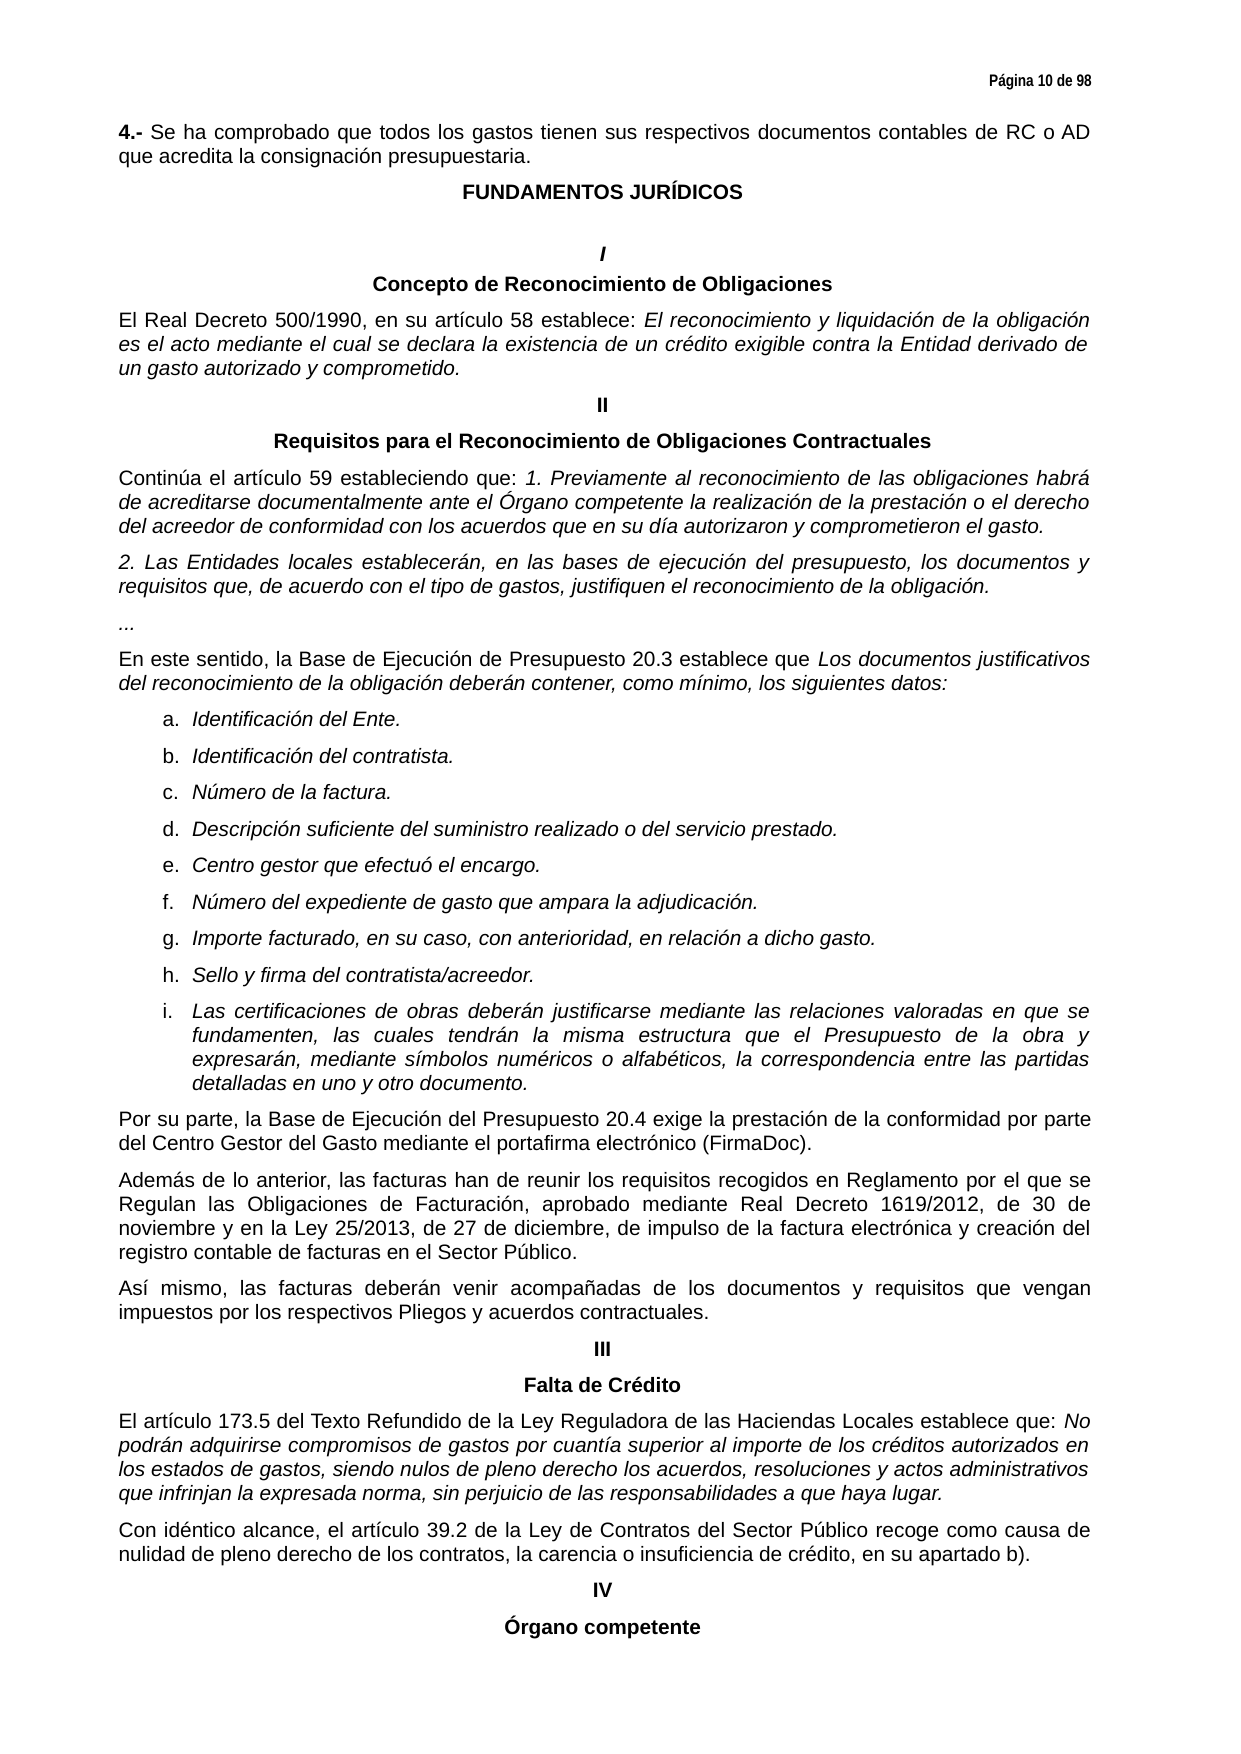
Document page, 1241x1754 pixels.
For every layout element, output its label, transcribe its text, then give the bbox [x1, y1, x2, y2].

text Así mismo, las facturas deberán venir acompañadas de los documentos y requisitos que vengan impuestos por los respectivos Pliegos y acuerdos contractuales. [118, 1276, 1092, 1324]
text Concepto de Reconocimiento de Obligaciones [118, 272, 1092, 296]
text FUNDAMENTOS JURÍDICOS [118, 180, 1092, 204]
list Número de la factura. [162, 780, 1092, 804]
list Importe facturado, en su caso, con anterioridad, en relación a dicho gasto. [162, 926, 1092, 950]
text Con idéntico alcance, el artículo 39.2 de la Ley de Contratos del Sector Público recoge como causa de nulidad de pleno derecho de los contratos, la carencia o insuficiencia de crédito, en su apartado b). [118, 1518, 1092, 1566]
list Las certificaciones de obras deberán justificarse mediante las relaciones valoradas en que se fundamenten, las cuales tendrán la misma estructura que el Presupuesto de la obra y expresarán, mediante símbolos numéricos o alfabéticos, la correspondencia entre las partidas detalladas en uno y otro documento. [162, 999, 1092, 1095]
text Falta de Crédito [118, 1373, 1092, 1397]
list Sello y firma del contratista/acreedor. [162, 962, 1092, 986]
text En este sentido, la Base de Ejecución de Presupuesto 20.3 establece que Los documentos justificativos del reconocimiento de la obligación deberán contener, como mínimo, los siguientes datos: [118, 647, 1092, 695]
text Continúa el artículo 59 estableciendo que: 1. Previamente al reconocimiento de las obligaciones habrá de acreditarse documentalmente ante el Órgano competente la realización de la prestación o el derecho del acreedor de conformidad con los acuerdos que en su día autorizaron y comprometieron el gasto. [118, 466, 1092, 537]
text El artículo 173.5 del Texto Refundido de la Ley Reguladora de las Haciendas Locales establece que: No podrán adquirirse compromisos de gastos por cuantía superior al importe de los créditos autorizados en los estados de gastos, siendo nulos de pleno derecho los acuerdos, resoluciones y actos administrativos que infrinjan la expresada norma, sin perjuicio de las responsabilidades a que haya lugar. [118, 1409, 1092, 1505]
list Identificación del contratista. [162, 744, 1092, 768]
subtitle I [118, 242, 1092, 266]
text II [118, 393, 1092, 417]
text El Real Decreto 500/1990, en su artículo 58 establece: El reconocimiento y liquidación de la obligación es el acto mediante el cual se declara la existencia de un crédito exigible contra la Entidad derivado de un gasto autorizado y comprometido. [118, 308, 1092, 380]
text 4.- Se ha comprobado que todos los gastos tienen sus respectivos documentos contables de RC o AD que acredita la consignación presupuestaria. [118, 120, 1092, 168]
text Órgano competente [118, 1614, 1092, 1638]
text ... [118, 610, 1092, 634]
list Descripción suficiente del suministro realizado o del servicio prestado. [162, 817, 1092, 841]
text III [118, 1336, 1092, 1360]
list Identificación del Ente. [162, 707, 1092, 731]
text IV [118, 1578, 1092, 1602]
text Además de lo anterior, las facturas han de reunir los requisitos recogidos en Reglamento por el que se Regulan las Obligaciones de Facturación, aprobado mediante Real Decreto 1619/2012, de 30 de noviembre y en la Ley 25/2013, de 27 de diciembre, de impulso de la factura electrónica y creación del registro contable de facturas en el Sector Público. [118, 1168, 1092, 1263]
text Por su parte, la Base de Ejecución del Presupuesto 20.4 exige la prestación de la conformidad por parte del Centro Gestor del Gasto mediante el portafirma electrónico (FirmaDoc). [118, 1107, 1092, 1155]
list Centro gestor que efectuó el encargo. [162, 853, 1092, 877]
text 2. Las Entidades locales establecerán, en las bases de ejecución del presupuesto, los documentos y requisitos que, de acuerdo con el tipo de gastos, justifiquen el reconocimiento de la obligación. [118, 550, 1092, 598]
list Número del expediente de gasto que ampara la adjudicación. [162, 889, 1092, 913]
text Requisitos para el Reconocimiento de Obligaciones Contractuales [118, 429, 1092, 453]
